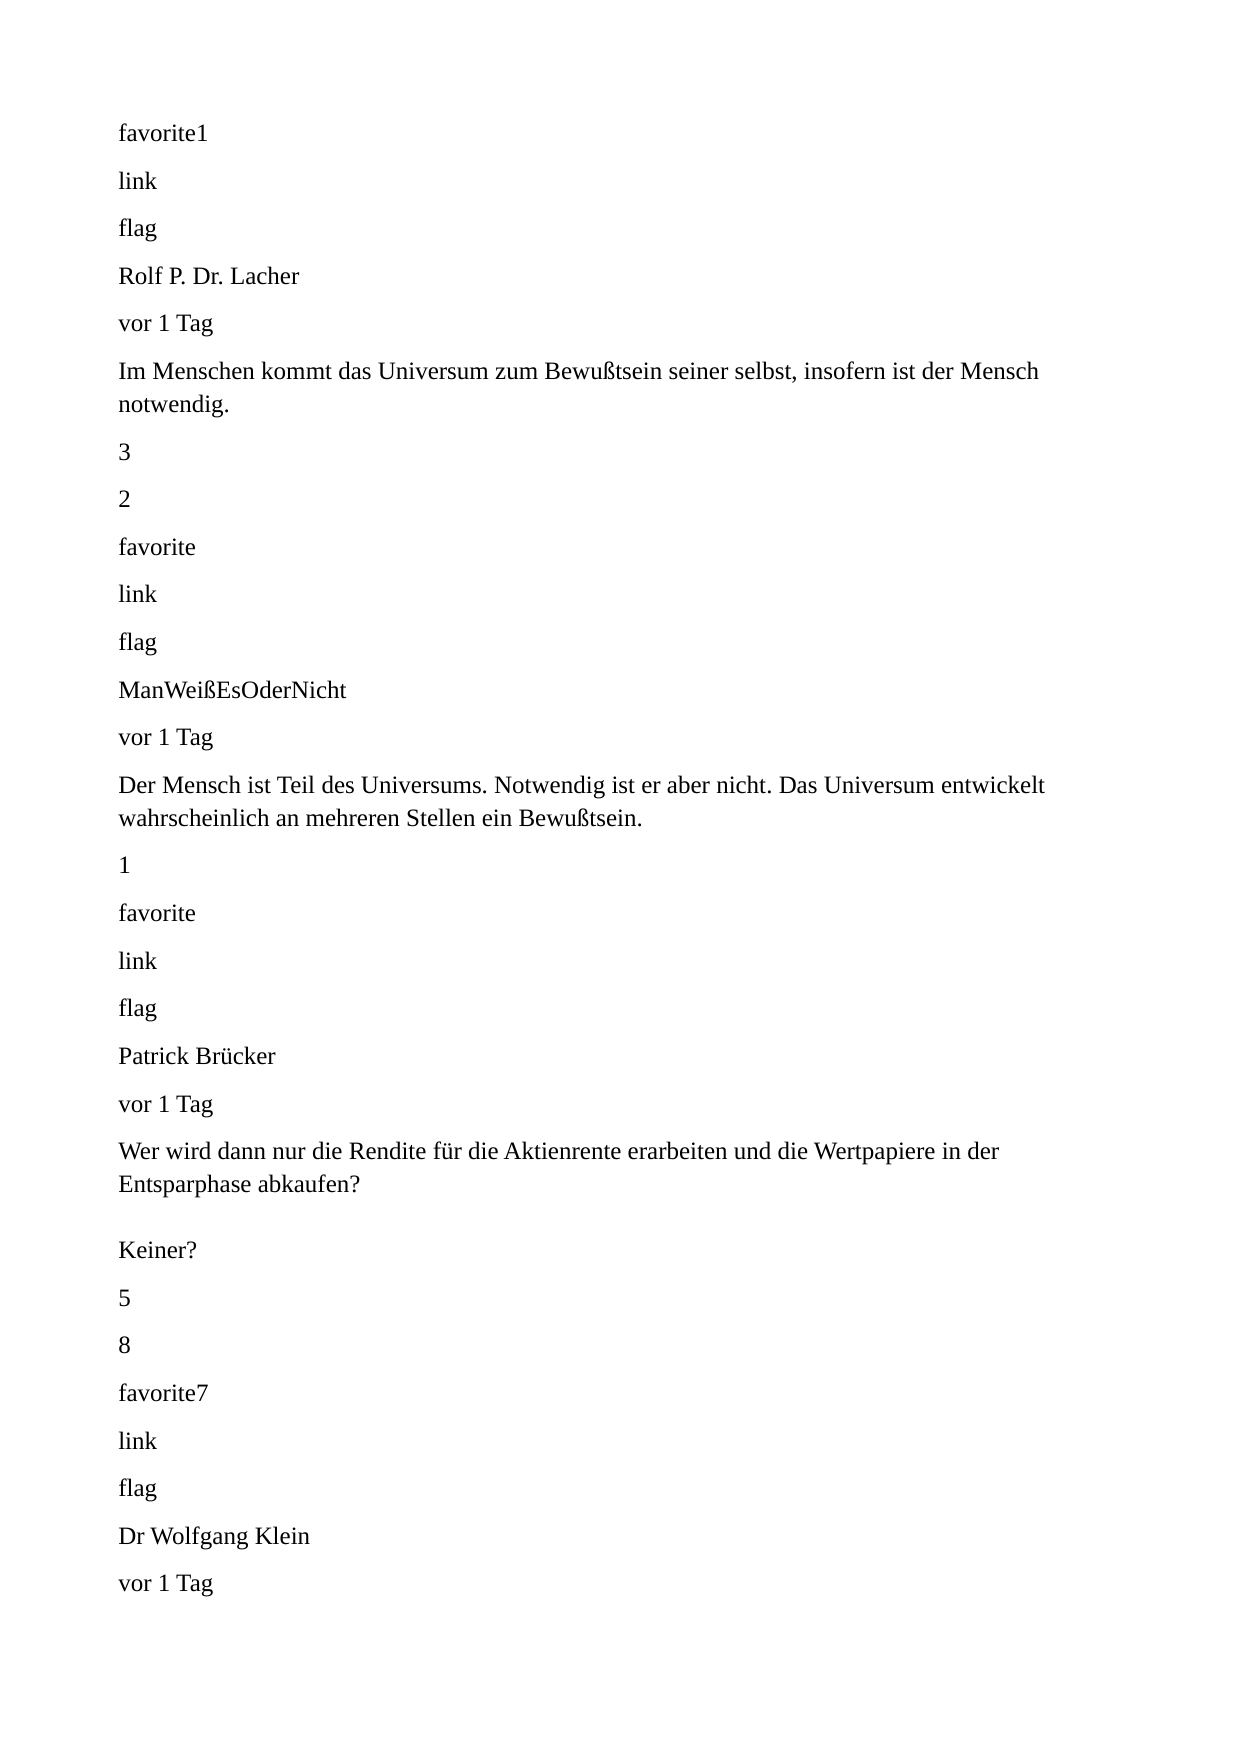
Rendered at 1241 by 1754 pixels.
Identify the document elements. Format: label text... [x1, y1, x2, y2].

text flag [118, 627, 1122, 656]
text Dr Wolfgang Klein [118, 1521, 1122, 1550]
text Patrick Brücker [118, 1041, 1122, 1070]
text flag [118, 1473, 1122, 1502]
text flag [118, 993, 1122, 1022]
text link [118, 579, 1122, 608]
text favorite [118, 532, 1122, 561]
text ManWeißEsOderNicht [118, 675, 1122, 703]
text Im Menschen kommt das Universum zum Bewußtsein seiner selbst, insofern ist der Mensch notwendig. [118, 356, 1122, 418]
text flag [118, 213, 1122, 242]
text vor 1 Tag [118, 1568, 1122, 1597]
text 5 [118, 1283, 1122, 1312]
text Der Mensch ist Teil des Universums. Notwendig ist er aber nicht. Das Universum entwickelt wahrscheinlich an mehreren Stellen ein Bewußtsein. [118, 770, 1122, 832]
text 3 [118, 437, 1122, 466]
text link [118, 166, 1122, 194]
text favorite7 [118, 1378, 1122, 1407]
text Wer wird dann nur die Rendite für die Aktienrente erarbeiten und die Wertpapiere in der Entsparphase abkaufen? Keiner? [118, 1136, 1122, 1264]
text favorite1 [118, 118, 1122, 147]
text link [118, 1426, 1122, 1454]
text 8 [118, 1331, 1122, 1359]
text link [118, 946, 1122, 974]
text vor 1 Tag [118, 308, 1122, 337]
text 1 [118, 851, 1122, 879]
text vor 1 Tag [118, 722, 1122, 751]
text favorite [118, 898, 1122, 927]
text vor 1 Tag [118, 1089, 1122, 1117]
text Rolf P. Dr. Lacher [118, 261, 1122, 290]
text 2 [118, 484, 1122, 513]
